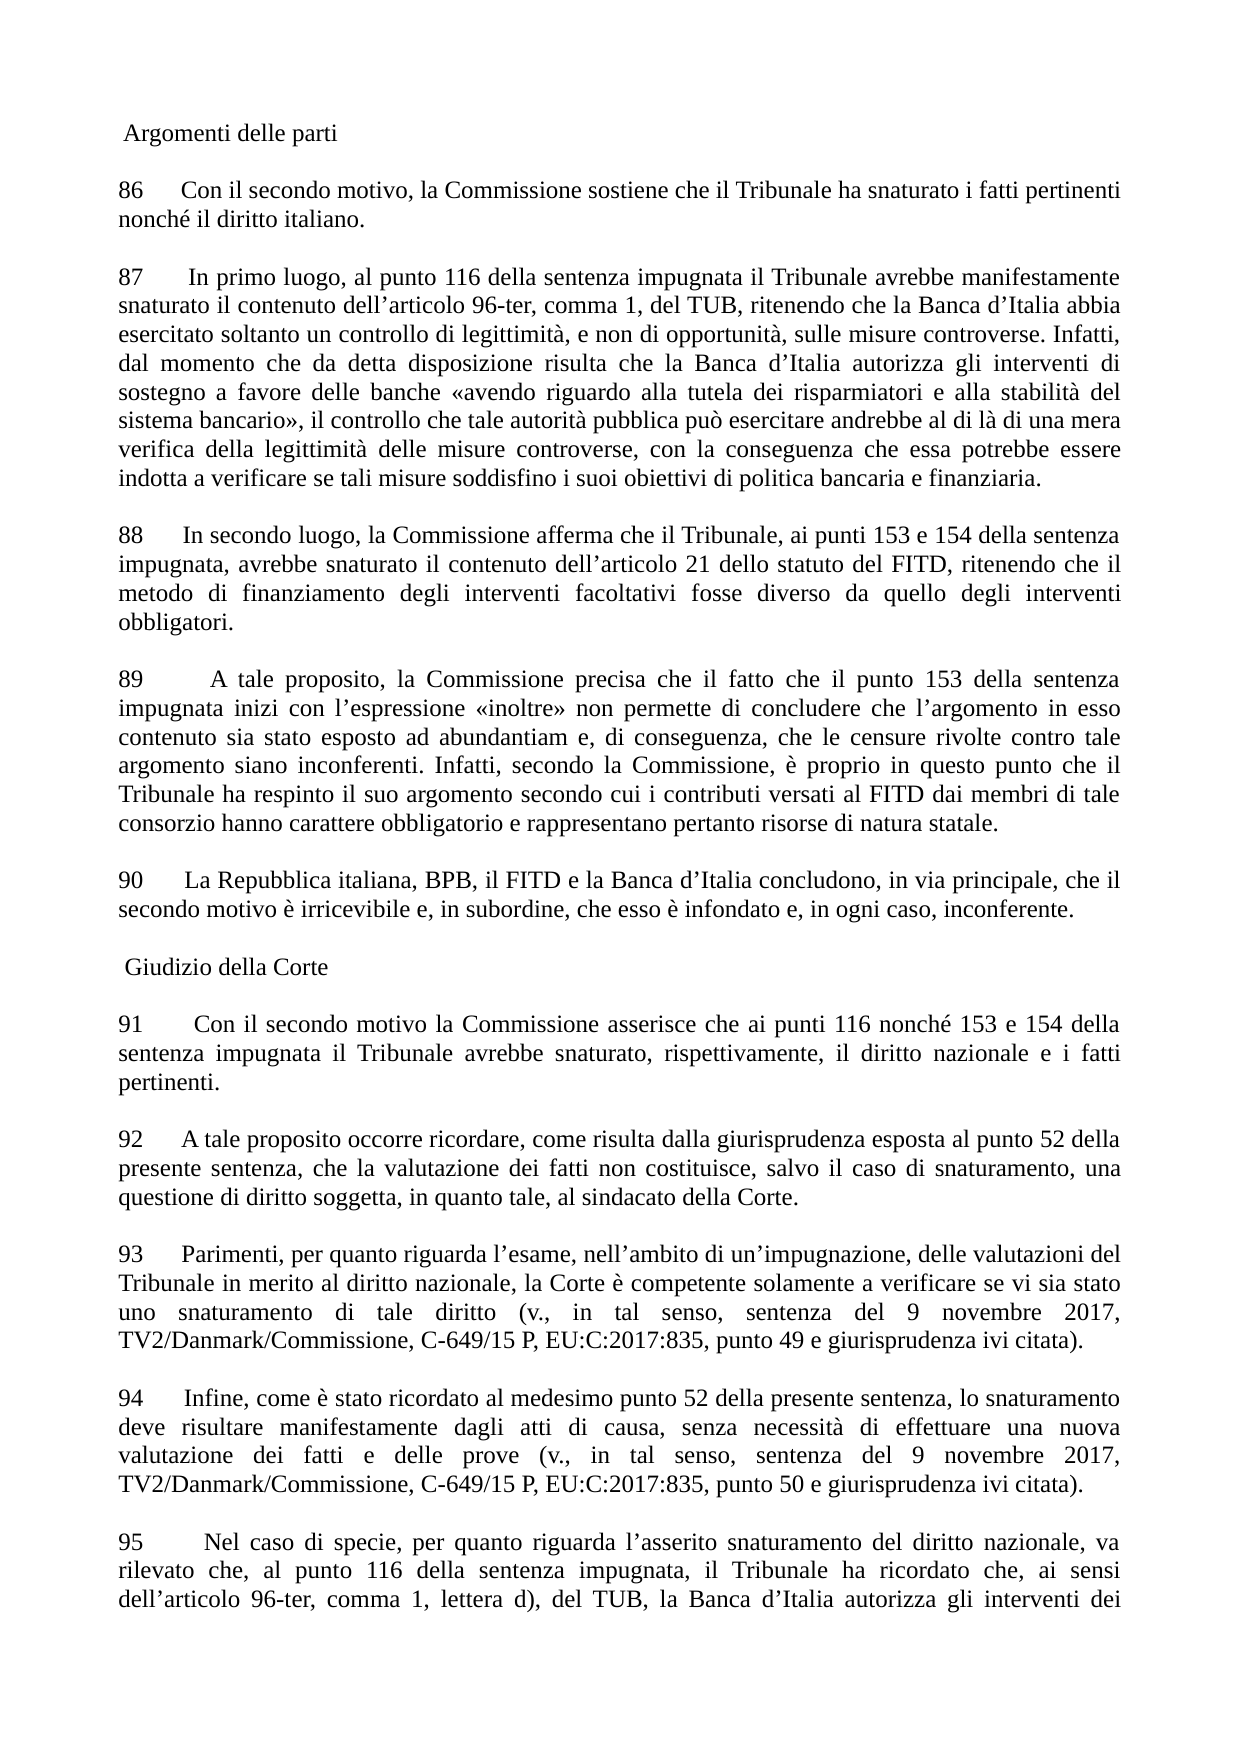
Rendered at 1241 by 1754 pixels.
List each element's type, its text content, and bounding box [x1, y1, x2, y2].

text 91 Con il secondo motivo la Commissione asserisce che ai punti 116 nonché 153 e 154 della sentenza impugnata il Tribunale avrebbe snaturato, rispettivamente, il diritto nazionale e i fatti pertinenti. [118, 1009, 1122, 1096]
text 86 Con il secondo motivo, la Commissione sostiene che il Tribunale ha snaturato i fatti pertinenti nonché il diritto italiano. [118, 176, 1122, 233]
text Giudizio della Corte [118, 952, 1122, 981]
text 92 A tale proposito occorre ricordare, come risulta dalla giurisprudenza esposta al punto 52 della presente sentenza, che la valutazione dei fatti non costituisce, salvo il caso di snaturamento, una questione di diritto soggetta, in quanto tale, al sindacato della Corte. [118, 1124, 1122, 1211]
text 94 Infine, come è stato ricordato al medesimo punto 52 della presente sentenza, lo snaturamento deve risultare manifestamente dagli atti di causa, senza necessità di effettuare una nuova valutazione dei fatti e delle prove (v., in tal senso, sentenza del 9 novembre 2017, TV2/Danmark/Commissione, C‑649/15 P, EU:C:2017:835, punto 50 e giurisprudenza ivi citata). [118, 1383, 1122, 1498]
text 88 In secondo luogo, la Commissione afferma che il Tribunale, ai punti 153 e 154 della sentenza impugnata, avrebbe snaturato il contenuto dell’articolo 21 dello statuto del FITD, ritenendo che il metodo di finanziamento degli interventi facoltativi fosse diverso da quello degli interventi obbligatori. [118, 521, 1122, 636]
text 89 A tale proposito, la Commissione precisa che il fatto che il punto 153 della sentenza impugnata inizi con l’espressione «inoltre» non permette di concludere che l’argomento in esso contenuto sia stato esposto ad abundantiam e, di conseguenza, che le censure rivolte contro tale argomento siano inconferenti. Infatti, secondo la Commissione, è proprio in questo punto che il Tribunale ha respinto il suo argomento secondo cui i contributi versati al FITD dai membri di tale consorzio hanno carattere obbligatorio e rappresentano pertanto risorse di natura statale. [118, 664, 1122, 837]
text Argomenti delle parti [118, 118, 1122, 147]
text 95 Nel caso di specie, per quanto riguarda l’asserito snaturamento del diritto nazionale, va rilevato che, al punto 116 della sentenza impugnata, il Tribunale ha ricordato che, ai sensi dell’articolo 96-ter, comma 1, lettera d), del TUB, la Banca d’Italia autorizza gli interventi dei [118, 1527, 1122, 1613]
text 93 Parimenti, per quanto riguarda l’esame, nell’ambito di un’impugnazione, delle valutazioni del Tribunale in merito al diritto nazionale, la Corte è competente solamente a verificare se vi sia stato uno snaturamento di tale diritto (v., in tal senso, sentenza del 9 novembre 2017, TV2/Danmark/Commissione, C‑649/15 P, EU:C:2017:835, punto 49 e giurisprudenza ivi citata). [118, 1239, 1122, 1354]
text 87 In primo luogo, al punto 116 della sentenza impugnata il Tribunale avrebbe manifestamente snaturato il contenuto dell’articolo 96-ter, comma 1, del TUB, ritenendo che la Banca d’Italia abbia esercitato soltanto un controllo di legittimità, e non di opportunità, sulle misure controverse. Infatti, dal momento che da detta disposizione risulta che la Banca d’Italia autorizza gli interventi di sostegno a favore delle banche «avendo riguardo alla tutela dei risparmiatori e alla stabilità del sistema bancario», il controllo che tale autorità pubblica può esercitare andrebbe al di là di una mera verifica della legittimità delle misure controverse, con la conseguenza che essa potrebbe essere indotta a verificare se tali misure soddisfino i suoi obiettivi di politica bancaria e finanziaria. [118, 262, 1122, 492]
text 90 La Repubblica italiana, BPB, il FITD e la Banca d’Italia concludono, in via principale, che il secondo motivo è irricevibile e, in subordine, che esso è infondato e, in ogni caso, inconferente. [118, 866, 1122, 923]
